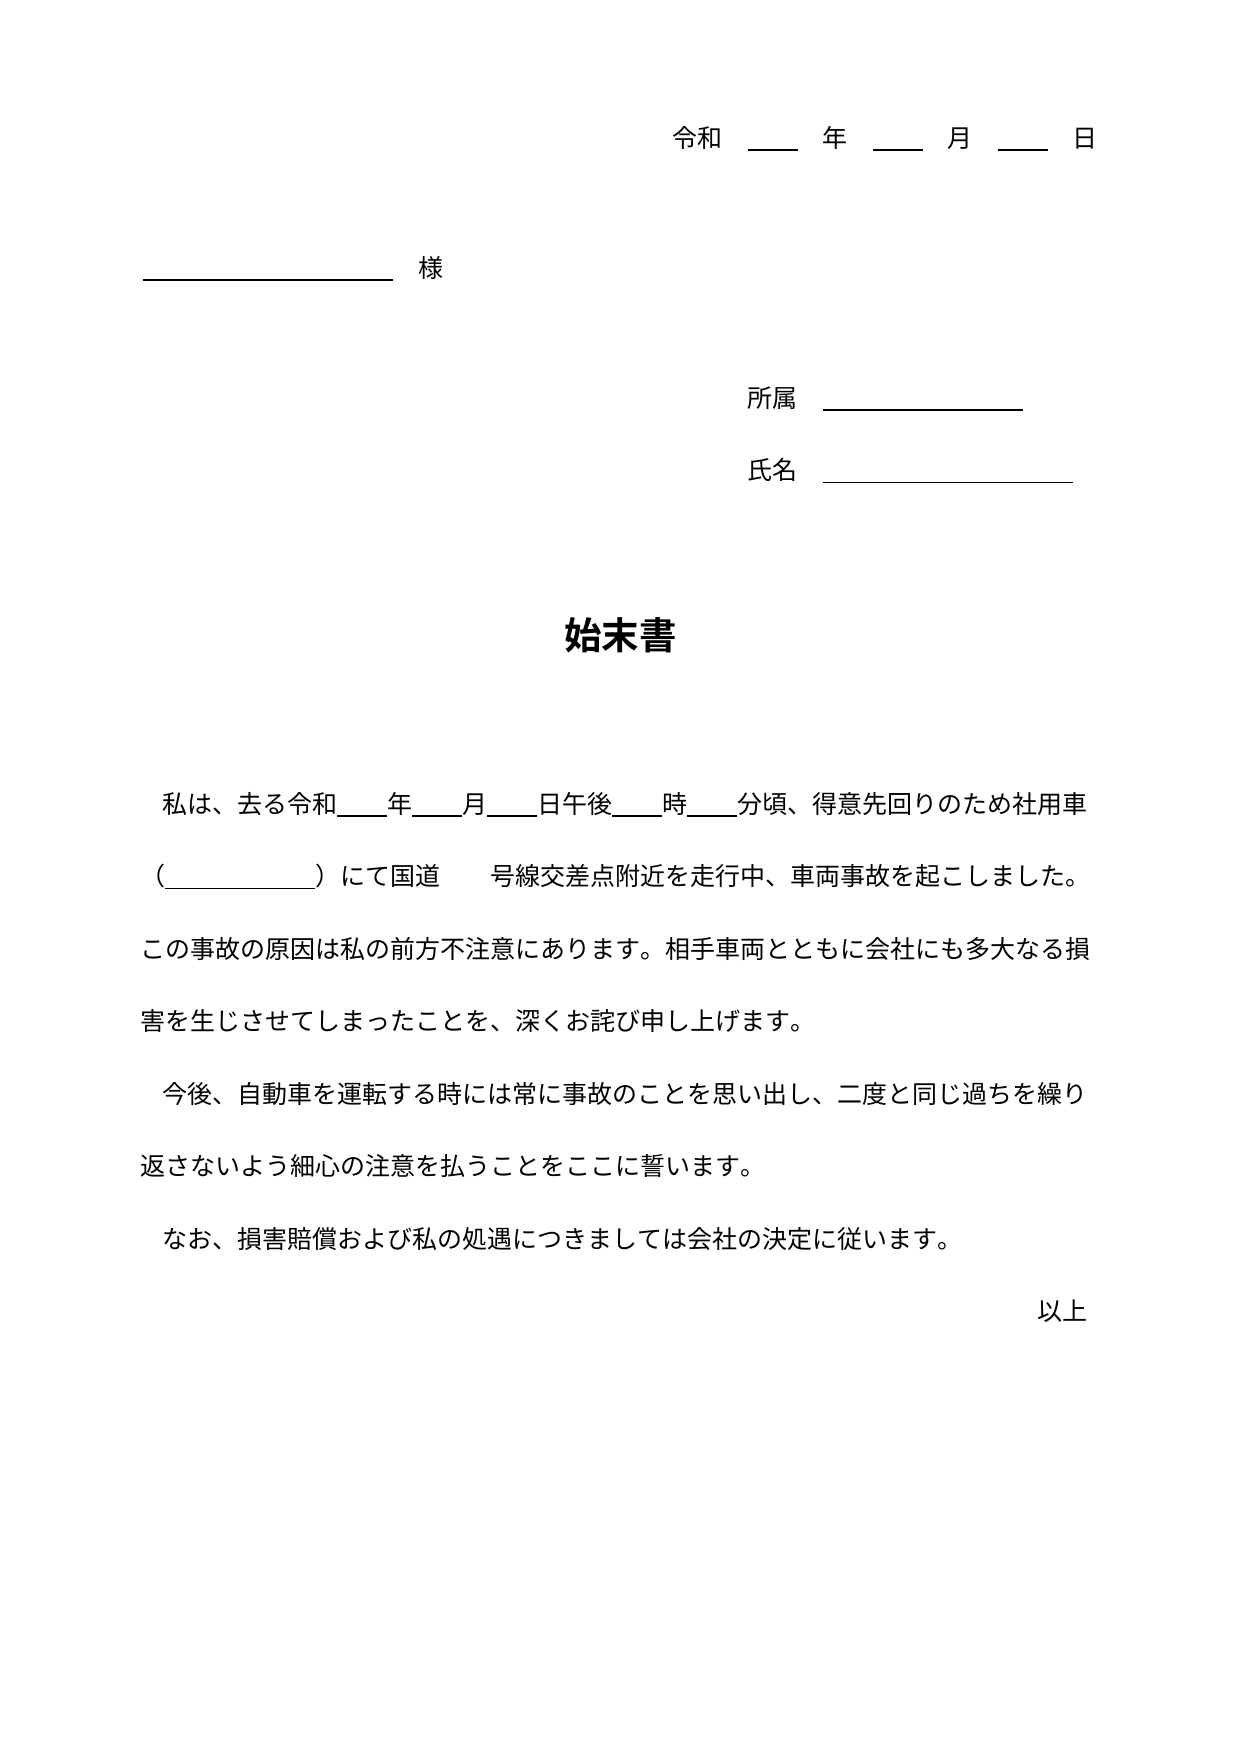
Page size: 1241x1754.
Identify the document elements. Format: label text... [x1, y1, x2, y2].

title 始末書 [118, 606, 1122, 660]
text 今後、自動車を運転する時には常に事故のことを思い出し、二度と同じ過ちを繰り返さないよう細心の注意を払うことをここに誓います。 [140, 1074, 1100, 1183]
text なお、損害賠償および私の処遇につきましては会社の決定に従います。 [140, 1219, 1100, 1255]
text 私は、去る令和 年 月 日午後 時 分頃、得意先回りのため社用車（ ）にて国道 号線交差点附近を走行中、車両事故を起こしました。この事故の原因は私の前方不注意にあります。相手車両とともに会社にも多大なる損害を生じさせてしまったことを、深くお詫び申し上げます。 [140, 784, 1100, 1038]
text 以上 [140, 1292, 1100, 1328]
text 様 [118, 248, 1122, 284]
text 氏名 [118, 451, 1122, 487]
text 令和 年 月 日 [118, 118, 1122, 154]
text 所属 [118, 378, 1122, 414]
